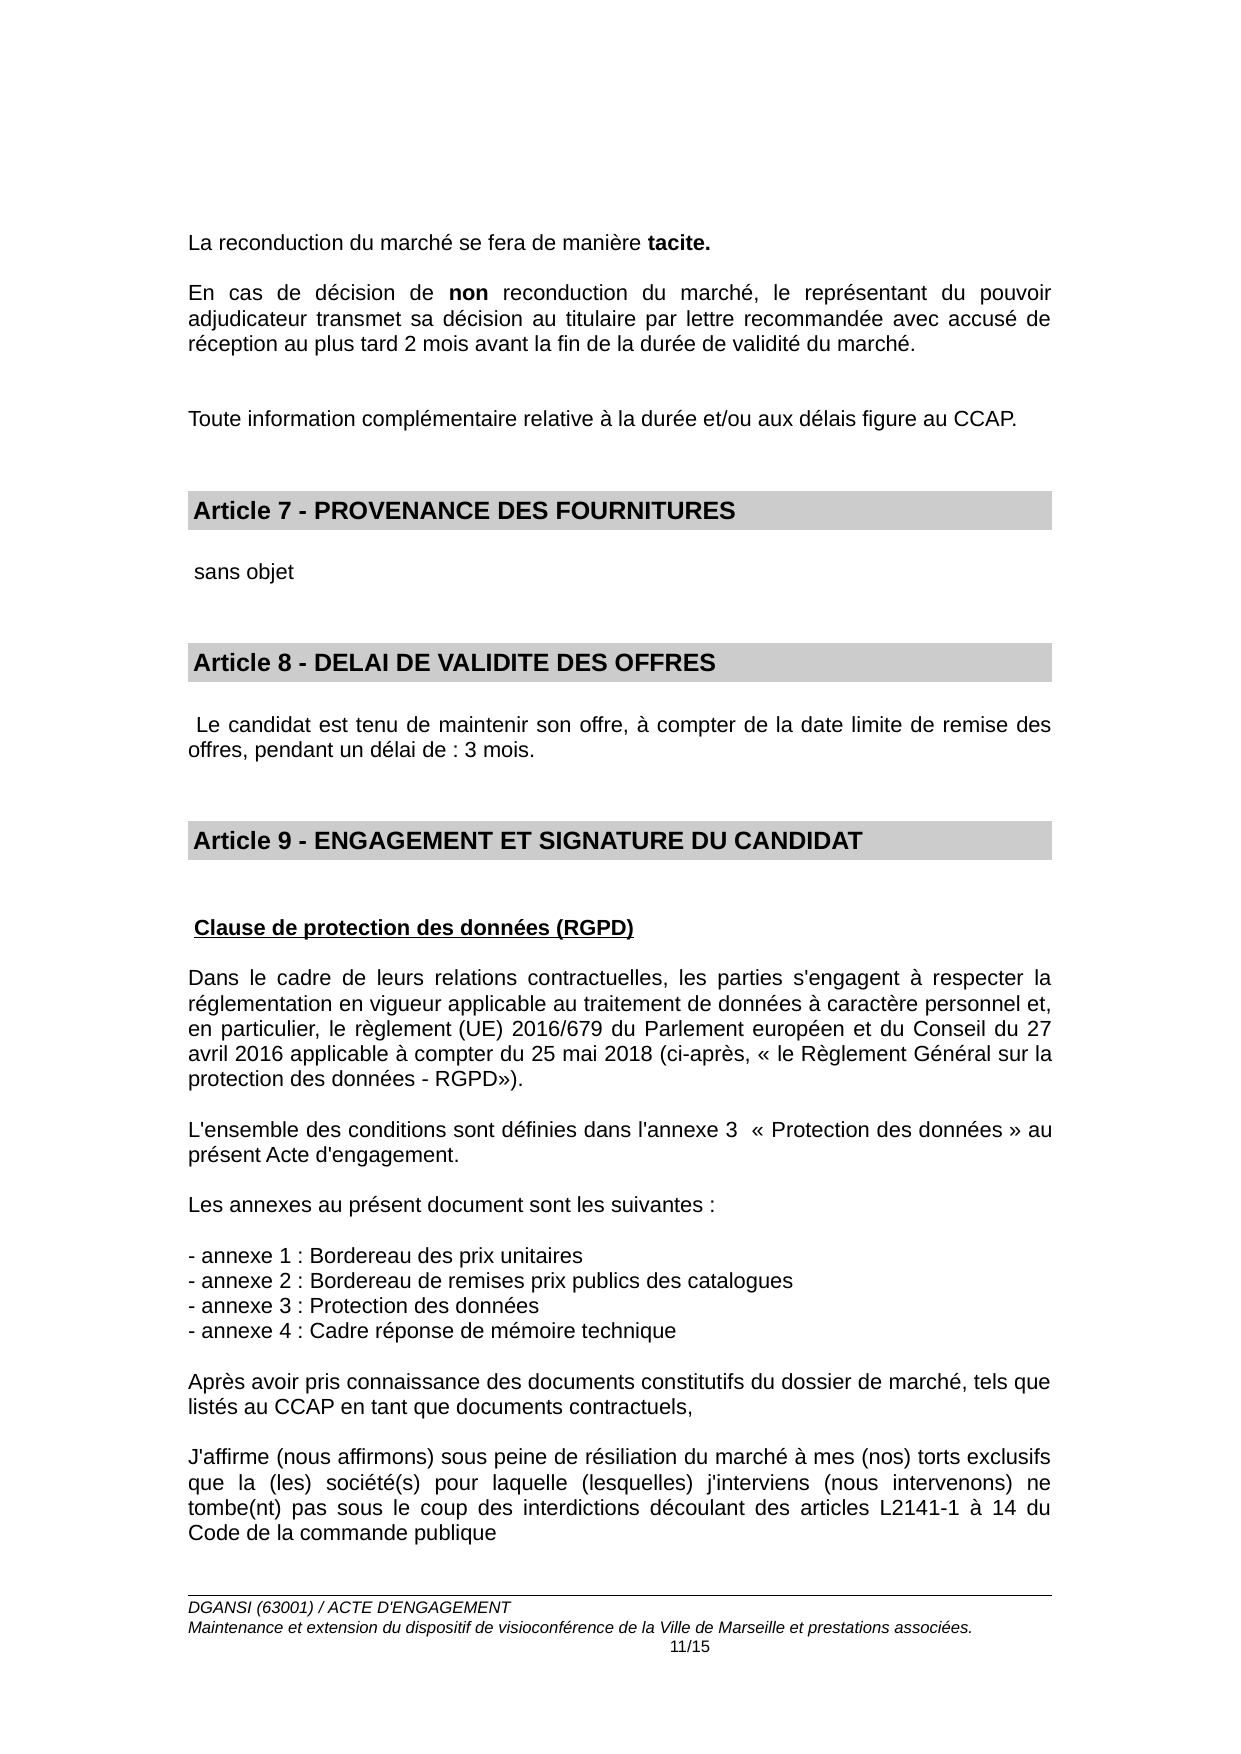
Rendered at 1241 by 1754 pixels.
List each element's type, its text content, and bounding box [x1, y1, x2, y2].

text L'ensemble des conditions sont définies dans l'annexe 3 « Protection des données » au présent Acte d'engagement. [188, 1116, 1052, 1167]
text - annexe 3 : Protection des données [188, 1293, 1052, 1318]
text Dans le cadre de leurs relations contractuelles, les parties s'engagent à respecter la réglementation en vigueur applicable au traitement de données à caractère personnel et, en particulier, le règlement (UE) 2016/679 du Parlement européen et du Conseil du 27 avril 2016 applicable à compter du 25 mai 2018 (ci-après, « le Règlement Général sur la protection des données - RGPD»). [188, 965, 1052, 1091]
text Toute information complémentaire relative à la durée et/ou aux délais figure au CCAP. [188, 406, 1052, 431]
text Le candidat est tenu de maintenir son offre, à compter de la date limite de remise des offres, pendant un délai de : 3 mois. [188, 712, 1052, 762]
text - annexe 1 : Bordereau des prix unitaires [188, 1242, 1052, 1268]
subtitle PROVENANCE DES FOURNITURES [190, 493, 1050, 527]
text J'affirme (nous affirmons) sous peine de résiliation du marché à mes (nos) torts exclusifs que la (les) société(s) pour laquelle (lesquelles) j'interviens (nous intervenons) ne tombe(nt) pas sous le coup des interdictions découlant des articles L2141-1 à 14 du Code de la commande publique [188, 1444, 1052, 1545]
text - annexe 2 : Bordereau de remises prix publics des catalogues [188, 1268, 1052, 1293]
text Clause de protection des données (RGPD) [188, 915, 1052, 940]
text En cas de décision de non reconduction du marché, le représentant du pouvoir adjudicateur transmet sa décision au titulaire par lettre recommandée avec accusé de réception au plus tard 2 mois avant la fin de la durée de validité du marché. [188, 280, 1052, 356]
subtitle DELAI DE VALIDITE DES OFFRES [190, 646, 1050, 680]
text Après avoir pris connaissance des documents constitutifs du dossier de marché, tels que listés au CCAP en tant que documents contractuels, [188, 1368, 1052, 1419]
text Les annexes au présent document sont les suivantes : [188, 1192, 1052, 1217]
text La reconduction du marché se fera de manière tacite. [188, 230, 1052, 255]
text - annexe 4 : Cadre réponse de mémoire technique [188, 1318, 1052, 1343]
text sans objet [188, 559, 1052, 584]
subtitle ENGAGEMENT ET SIGNATURE DU CANDIDAT [190, 823, 1050, 858]
